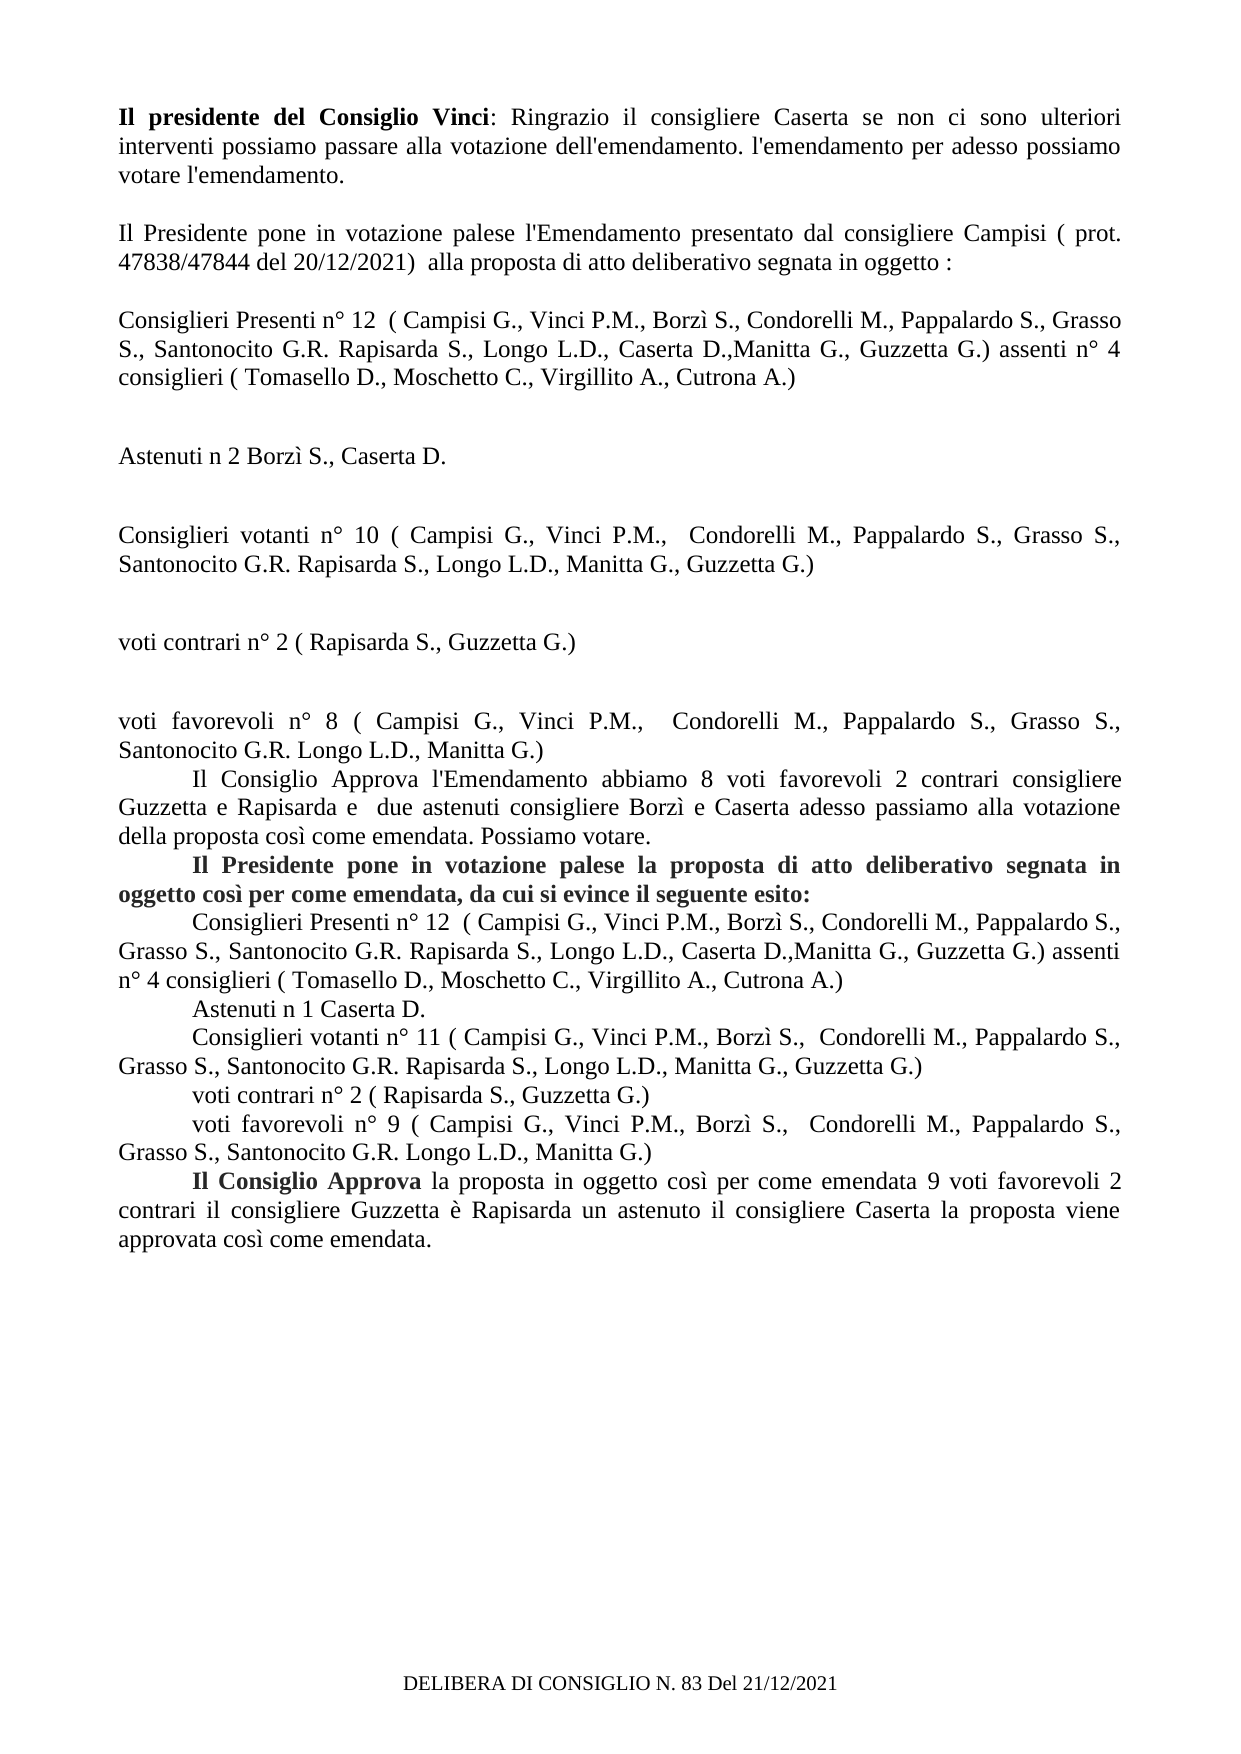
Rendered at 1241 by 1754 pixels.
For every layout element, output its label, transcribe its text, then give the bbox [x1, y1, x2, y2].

text voti favorevoli n° 8 ( Campisi G., Vinci P.M., Condorelli M., Pappalardo S., Grasso S., Santonocito G.R. Longo L.D., Manitta G.) Il Consiglio Approva l'Emendamento abbiamo 8 voti favorevoli 2 contrari consigliere Guzzetta e Rapisarda e due astenuti consigliere Borzì e Caserta adesso passiamo alla votazione della proposta così come emendata. Possiamo votare. Il Presidente pone in votazione palese la proposta di atto deliberativo segnata in oggetto così per come emendata, da cui si evince il seguente esito: Consiglieri Presenti n° 12 ( Campisi G., Vinci P.M., Borzì S., Condorelli M., Pappalardo S., Grasso S., Santonocito G.R. Rapisarda S., Longo L.D., Caserta D.,Manitta G., Guzzetta G.) assenti n° 4 consiglieri ( Tomasello D., Moschetto C., Virgillito A., Cutrona A.) Astenuti n 1 Caserta D. Consiglieri votanti n° 11 ( Campisi G., Vinci P.M., Borzì S., Condorelli M., Pappalardo S., Grasso S., Santonocito G.R. Rapisarda S., Longo L.D., Manitta G., Guzzetta G.) voti contrari n° 2 ( Rapisarda S., Guzzetta G.) voti favorevoli n° 9 ( Campisi G., Vinci P.M., Borzì S., Condorelli M., Pappalardo S., Grasso S., Santonocito G.R. Longo L.D., Manitta G.) Il Consiglio Approva la proposta in oggetto così per come emendata 9 voti favorevoli 2 contrari il consigliere Guzzetta è Rapisarda un astenuto il consigliere Caserta la proposta viene approvata così come emendata. [118, 706, 1122, 1252]
text Consiglieri votanti n° 10 ( Campisi G., Vinci P.M., Condorelli M., Pappalardo S., Grasso S., Santonocito G.R. Rapisarda S., Longo L.D., Manitta G., Guzzetta G.) [118, 520, 1122, 577]
text Il Presidente pone in votazione palese l'Emendamento presentato dal consigliere Campisi ( prot. 47838/47844 del 20/12/2021) alla proposta di atto deliberativo segnata in oggetto : [118, 218, 1122, 275]
text Il presidente del Consiglio Vinci: Ringrazio il consigliere Caserta se non ci sono ulteriori interventi possiamo passare alla votazione dell'emendamento. l'emendamento per adesso possiamo votare l'emendamento. [118, 102, 1122, 188]
text Consiglieri Presenti n° 12 ( Campisi G., Vinci P.M., Borzì S., Condorelli M., Pappalardo S., Grasso S., Santonocito G.R. Rapisarda S., Longo L.D., Caserta D.,Manitta G., Guzzetta G.) assenti n° 4 consiglieri ( Tomasello D., Moschetto C., Virgillito A., Cutrona A.) [118, 305, 1122, 391]
text Astenuti n 2 Borzì S., Caserta D. [118, 441, 1122, 470]
text voti contrari n° 2 ( Rapisarda S., Guzzetta G.) [118, 627, 1122, 656]
